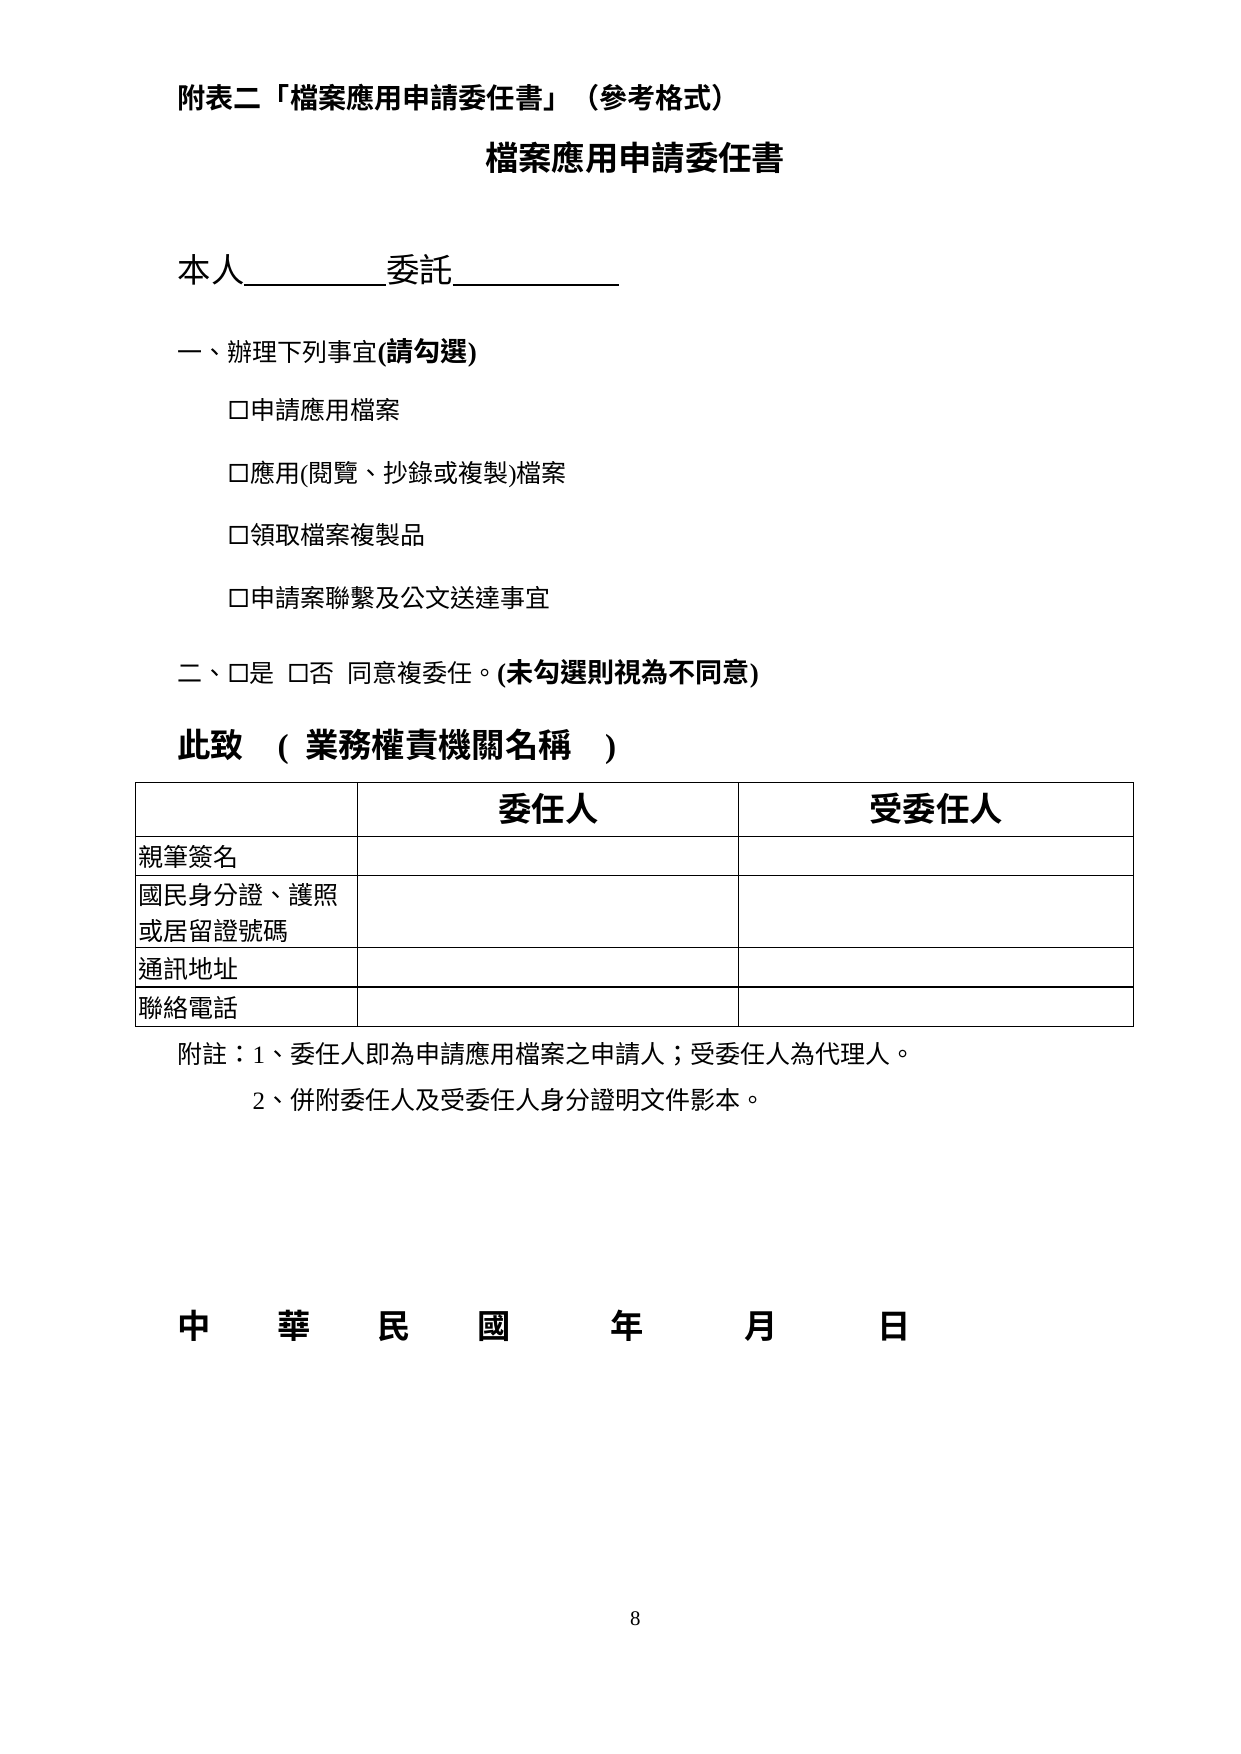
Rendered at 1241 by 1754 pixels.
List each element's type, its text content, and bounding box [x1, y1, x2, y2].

text 申請案聯繫及公文送達事宜 [177, 557, 1092, 619]
text 附表二「檔案應用申請委任書」（參考格式） [177, 75, 1092, 117]
table_cell 通訊地址 [136, 948, 357, 986]
table_cell [739, 988, 1133, 1026]
text 應用(閱覽、抄錄或複製)檔案 [177, 432, 1092, 494]
text 領取檔案複製品 [177, 494, 1092, 557]
table_cell [358, 948, 738, 986]
table_cell [739, 948, 1133, 986]
table_cell [358, 988, 738, 1026]
text 中 華 民 國 年 月 日 [177, 1302, 1092, 1348]
text 此致 ( 業務權責機關名稱 ) [177, 707, 1092, 769]
text 二、是 否 同意複委任。(未勾選則視為不同意) [177, 632, 1092, 694]
table_cell [358, 837, 738, 875]
text 本人 委託 [177, 244, 1092, 292]
table_cell [358, 876, 738, 947]
text 檔案應用申請委任書 [177, 129, 1092, 181]
table_cell 親筆簽名 [136, 837, 357, 875]
text 2、併附委任人及受委任人身分證明文件影本。 [177, 1073, 1092, 1118]
table_cell 國民身分證、護照或居留證號碼 [136, 876, 357, 947]
table_cell 聯絡電話 [136, 988, 357, 1026]
text 附註：1、委任人即為申請應用檔案之申請人；受委任人為代理人。 [177, 1027, 1092, 1073]
table_header 委任人 [358, 783, 738, 836]
table_header 受委任人 [739, 783, 1133, 836]
text 一、辦理下列事宜(請勾選) [177, 330, 1092, 369]
text 申請應用檔案 [177, 369, 1092, 432]
table_cell [739, 837, 1133, 875]
table_cell [739, 876, 1133, 947]
table_header [136, 783, 357, 836]
